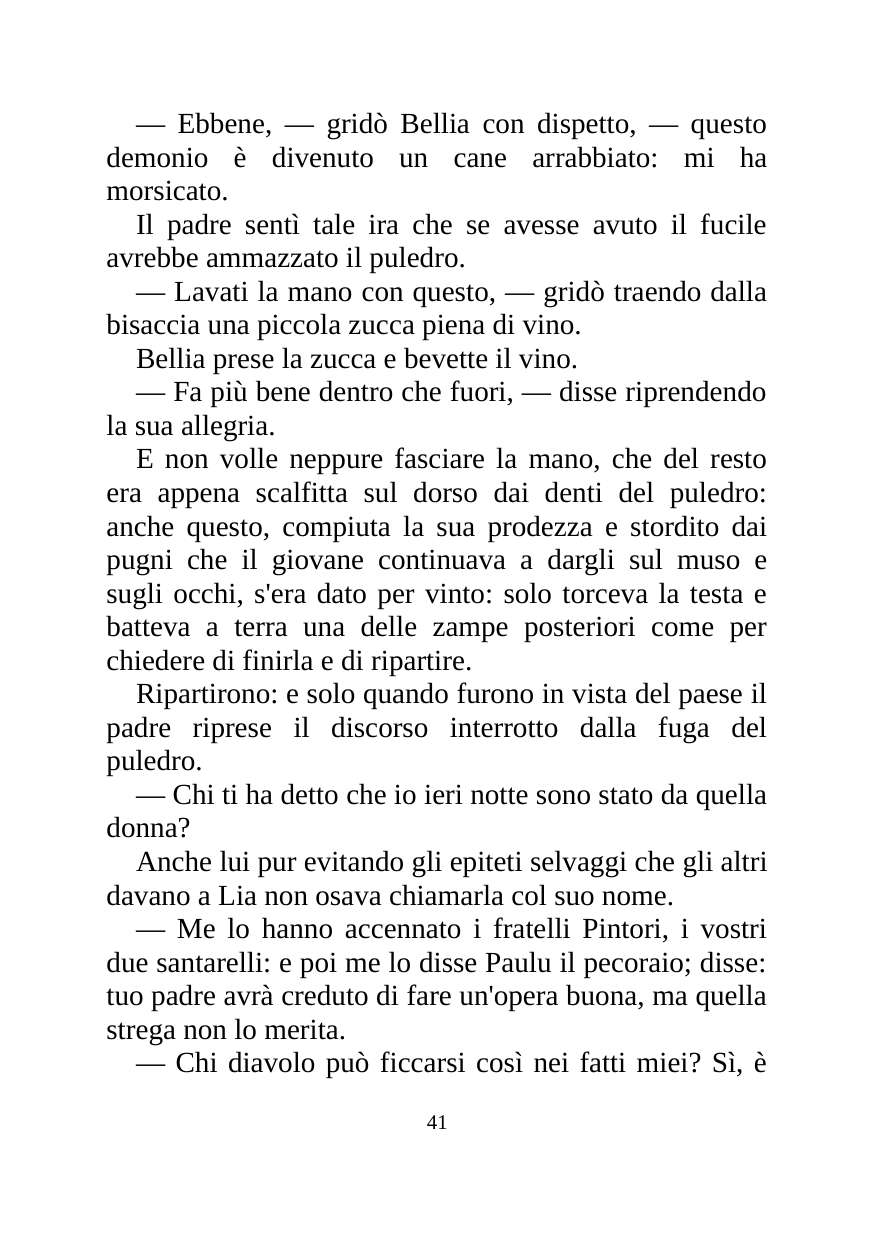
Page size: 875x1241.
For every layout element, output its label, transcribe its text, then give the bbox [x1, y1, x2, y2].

text E non volle neppure fasciare la mano, che del resto era appena scalfitta sul dorso dai denti del puledro: anche questo, compiuta la sua prodezza e stordito dai pugni che il giovane continuava a dargli sul muso e sugli occhi, s'era dato per vinto: solo torceva la testa e batteva a terra una delle zampe posteriori come per chiedere di finirla e di ripartire. [106, 442, 768, 676]
text Anche lui pur evitando gli epiteti selvaggi che gli altri davano a Lia non osava chiamarla col suo nome. [106, 844, 768, 911]
text Ripartirono: e solo quando furono in vista del paese il padre riprese il discorso interrotto dalla fuga del puledro. [106, 676, 768, 777]
text — Ebbene, — gridò Bellia con dispetto, — questo demonio è divenuto un cane arrabbiato: mi ha morsicato. [106, 106, 768, 207]
text — Lavati la mano con questo, — gridò traendo dalla bisaccia una piccola zucca piena di vino. [106, 274, 768, 341]
text — Me lo hanno accennato i fratelli Pintori, i vostri due santarelli: e poi me lo disse Paulu il pecoraio; disse: tuo padre avrà creduto di fare un'opera buona, ma quella strega non lo merita. [106, 911, 768, 1045]
text — Chi ti ha detto che io ieri notte sono stato da quella donna? [106, 777, 768, 844]
text — Fa più bene dentro che fuori, — disse riprendendo la sua allegria. [106, 374, 768, 442]
text — Chi diavolo può ficcarsi così nei fatti miei? Sì, è [106, 1045, 768, 1079]
text Bellia prese la zucca e bevette il vino. [106, 341, 768, 374]
text Il padre sentì tale ira che se avesse avuto il fucile avrebbe ammazzato il puledro. [106, 207, 768, 274]
